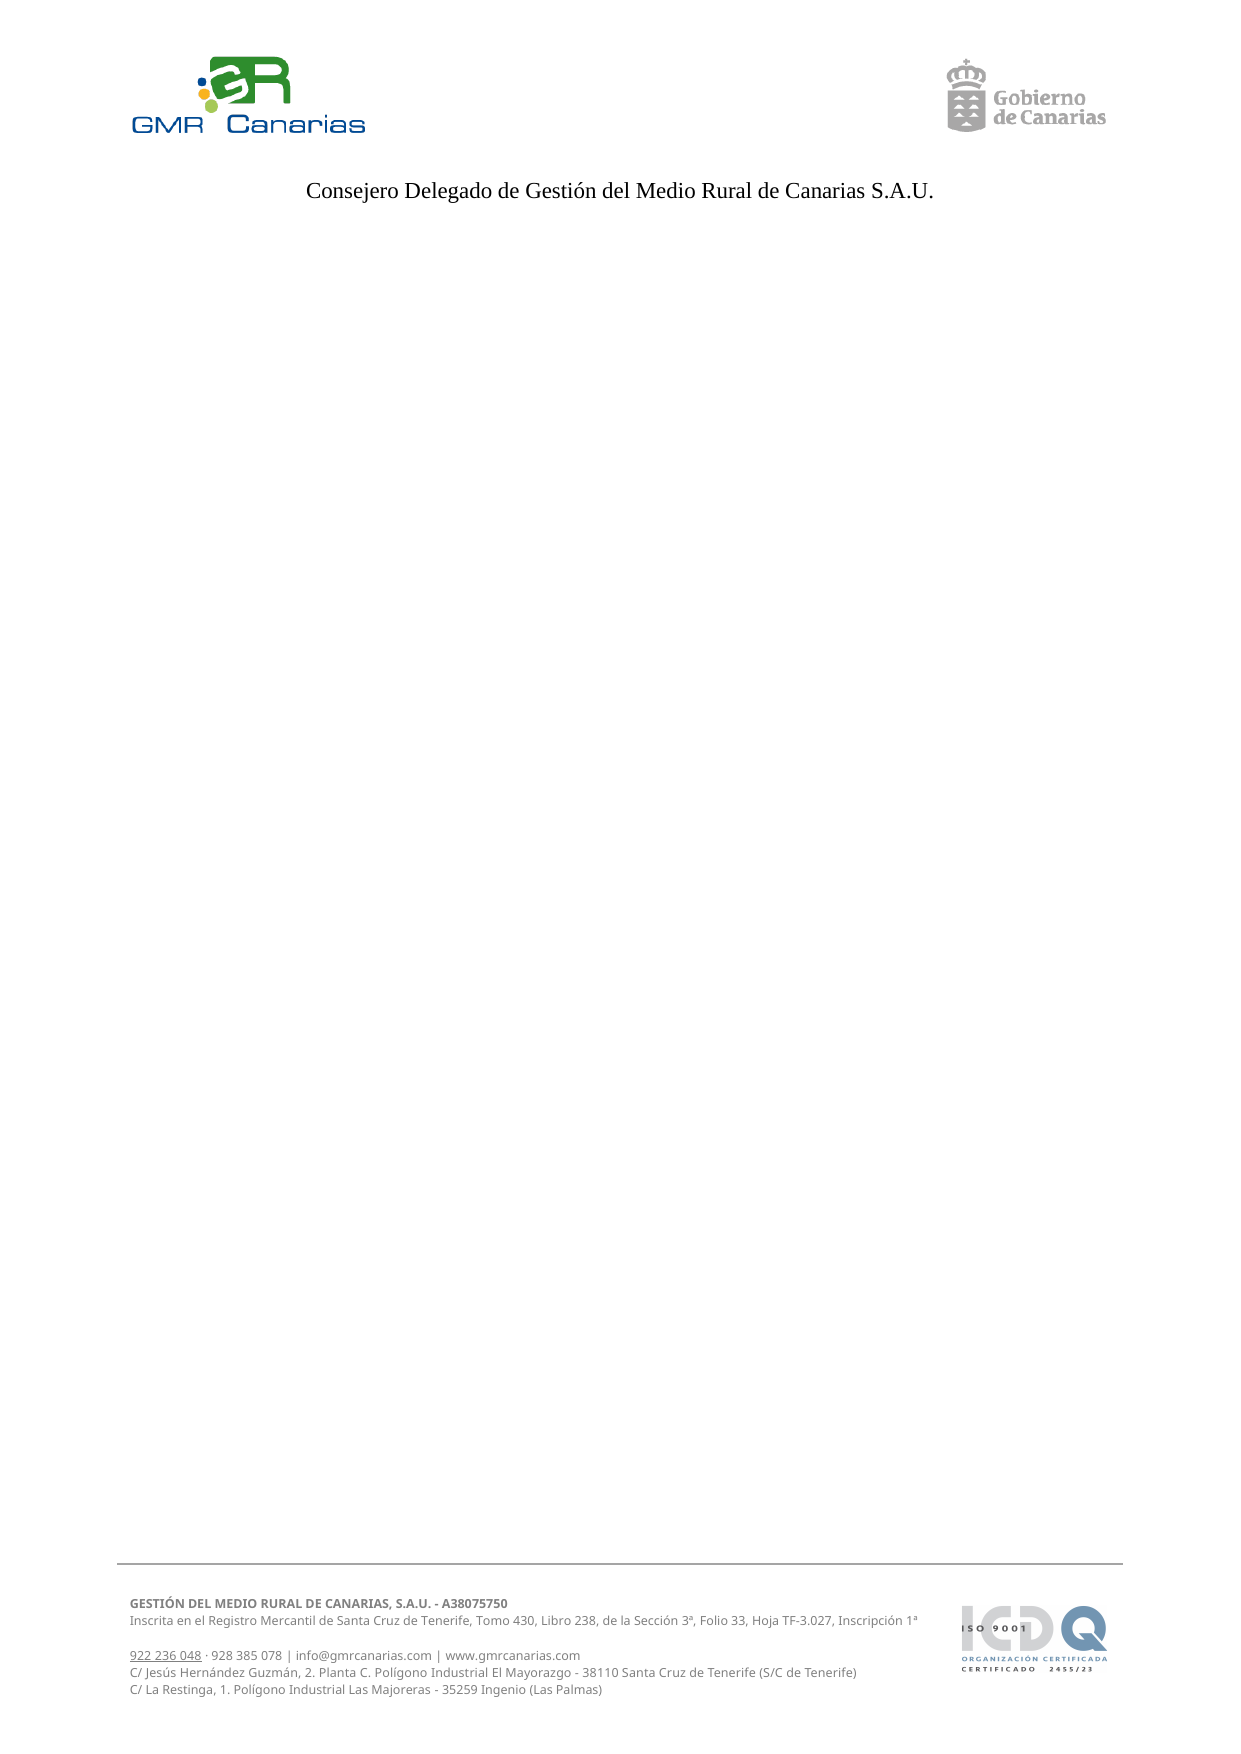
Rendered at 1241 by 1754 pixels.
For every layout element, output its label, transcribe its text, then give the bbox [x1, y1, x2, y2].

text Consejero Delegado de Gestión del Medio Rural de Canarias S.A.U. [118, 177, 1122, 204]
